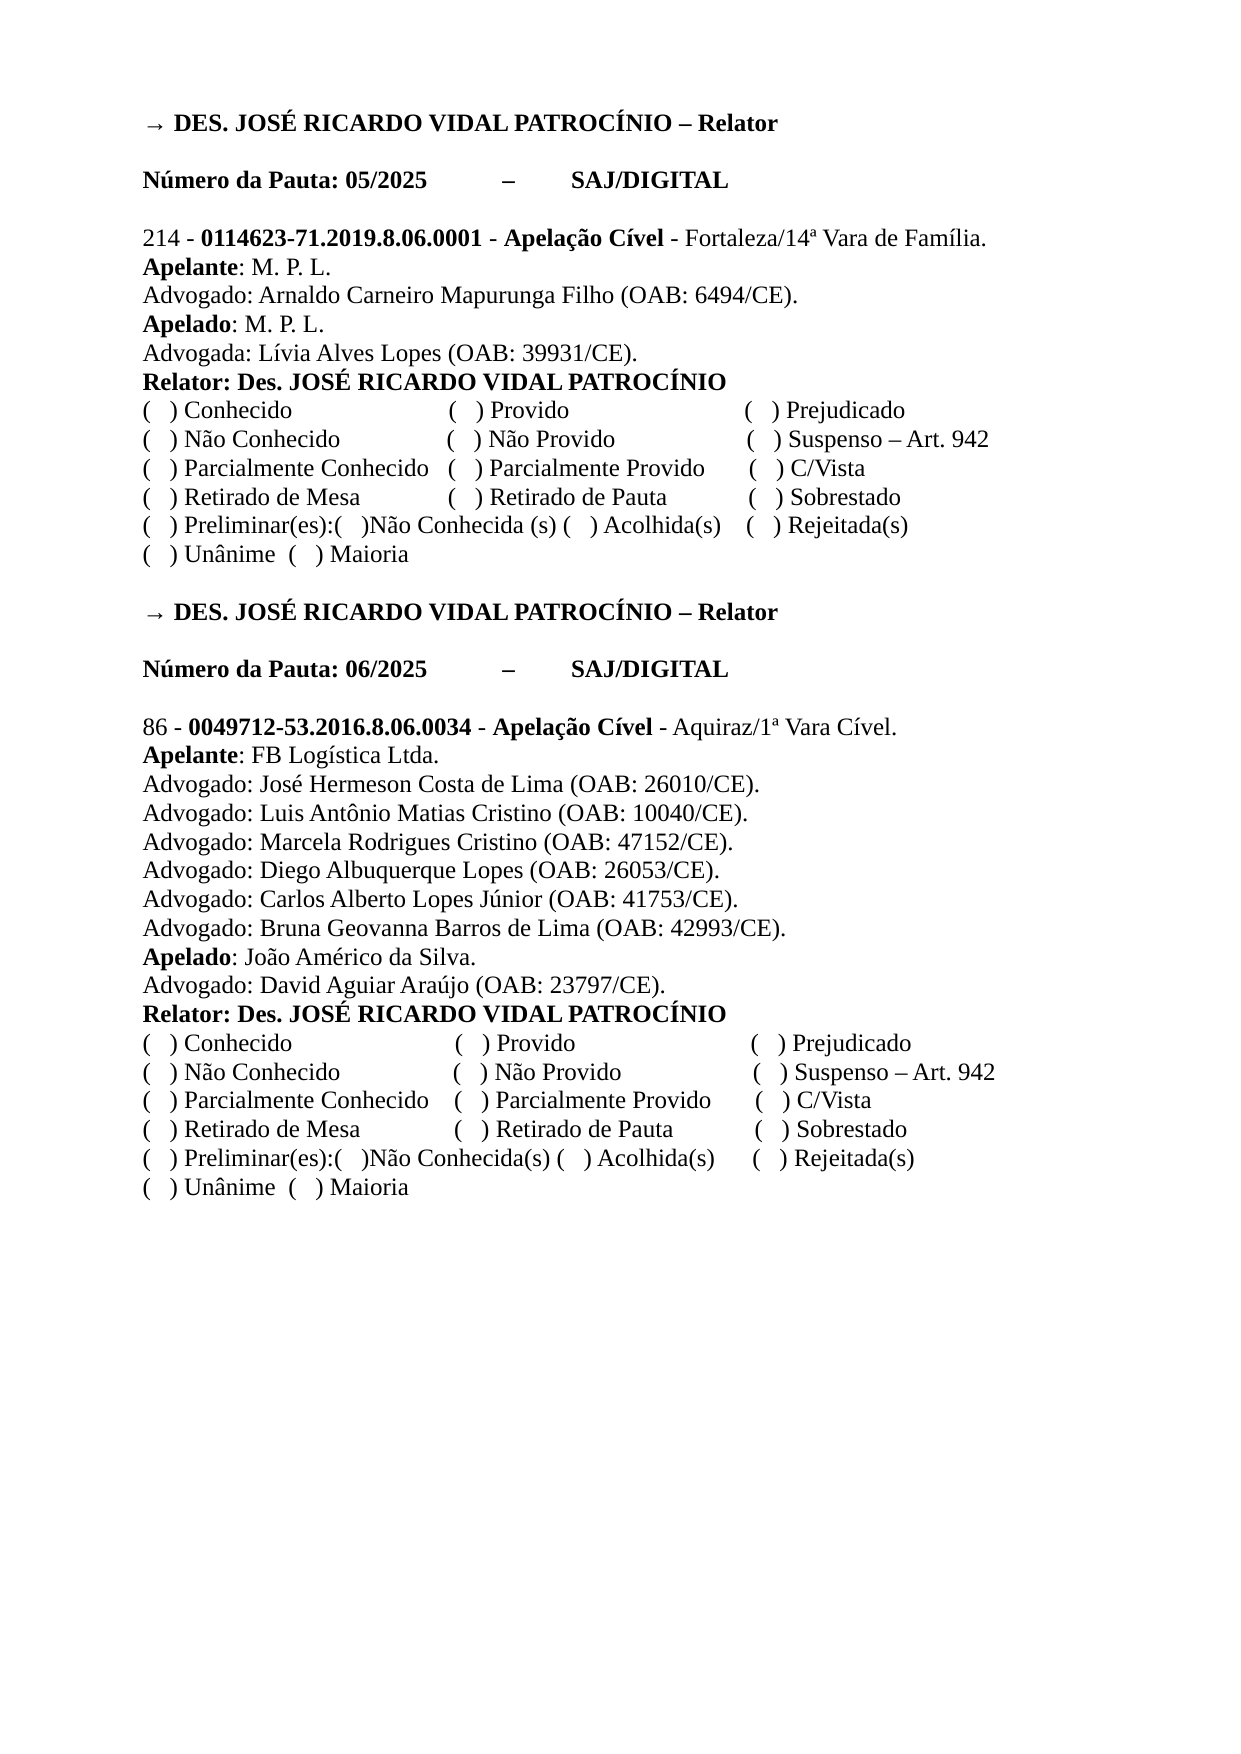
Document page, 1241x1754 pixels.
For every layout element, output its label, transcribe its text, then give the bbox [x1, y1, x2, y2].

text Advogado: Arnaldo Carneiro Mapurunga Filho (OAB: 6494/CE). [142, 281, 1141, 309]
text ( ) Retirado de Mesa ( ) Retirado de Pauta ( ) Sobrestado [142, 482, 1158, 511]
text ( ) Preliminar(es):( )Não Conhecida (s) ( ) Acolhida(s) ( ) Rejeitada(s) [142, 511, 1158, 539]
text → DES. JOSÉ RICARDO VIDAL PATROCÍNIO – Relator [142, 597, 1141, 626]
text ( ) Não Conhecido ( ) Não Provido ( ) Suspenso – Art. 942 [142, 1057, 1158, 1086]
text ( ) Unânime ( ) Maioria [142, 539, 1158, 568]
text Advogada: Lívia Alves Lopes (OAB: 39931/CE). [142, 338, 1141, 367]
text Relator: Des. JOSÉ RICARDO VIDAL PATROCÍNIO [142, 999, 1141, 1028]
text Advogado: Marcela Rodrigues Cristino (OAB: 47152/CE). [142, 827, 1141, 856]
text ( ) Preliminar(es):( )Não Conhecida(s) ( ) Acolhida(s) ( ) Rejeitada(s) [142, 1143, 1158, 1172]
text Advogado: David Aguiar Araújo (OAB: 23797/CE). [142, 971, 1141, 999]
text Apelante: FB Logística Ltda. [142, 741, 1141, 769]
text ( ) Conhecido ( ) Provido ( ) Prejudicado [142, 396, 1141, 424]
text Advogado: Luis Antônio Matias Cristino (OAB: 10040/CE). [142, 798, 1141, 827]
text Número da Pauta: 05/2025 – SAJ/DIGITAL [142, 166, 1141, 194]
text Advogado: José Hermeson Costa de Lima (OAB: 26010/CE). [142, 769, 1141, 798]
text → DES. JOSÉ RICARDO VIDAL PATROCÍNIO – Relator [142, 108, 1141, 137]
text Advogado: Diego Albuquerque Lopes (OAB: 26053/CE). [142, 856, 1141, 884]
text ( ) Conhecido ( ) Provido ( ) Prejudicado [142, 1028, 1141, 1057]
text ( ) Unânime ( ) Maioria [142, 1172, 1141, 1201]
text Apelado: João Américo da Silva. [142, 942, 1141, 971]
text ( ) Parcialmente Conhecido ( ) Parcialmente Provido ( ) C/Vista [142, 453, 1158, 482]
text Apelado: M. P. L. [142, 309, 1141, 338]
text 86 - 0049712-53.2016.8.06.0034 - Apelação Cível - Aquiraz/1ª Vara Cível. [142, 712, 1141, 741]
text ( ) Não Conhecido ( ) Não Provido ( ) Suspenso – Art. 942 [142, 424, 1158, 453]
text 214 - 0114623-71.2019.8.06.0001 - Apelação Cível - Fortaleza/14ª Vara de Família. [142, 223, 1141, 252]
text ( ) Retirado de Mesa ( ) Retirado de Pauta ( ) Sobrestado [142, 1114, 1158, 1143]
text ( ) Parcialmente Conhecido ( ) Parcialmente Provido ( ) C/Vista [142, 1086, 1158, 1114]
text Advogado: Bruna Geovanna Barros de Lima (OAB: 42993/CE). [142, 913, 1141, 942]
text Advogado: Carlos Alberto Lopes Júnior (OAB: 41753/CE). [142, 884, 1141, 913]
text Relator: Des. JOSÉ RICARDO VIDAL PATROCÍNIO [142, 367, 1141, 396]
text Apelante: M. P. L. [142, 252, 1141, 281]
text Número da Pauta: 06/2025 – SAJ/DIGITAL [142, 654, 1141, 683]
